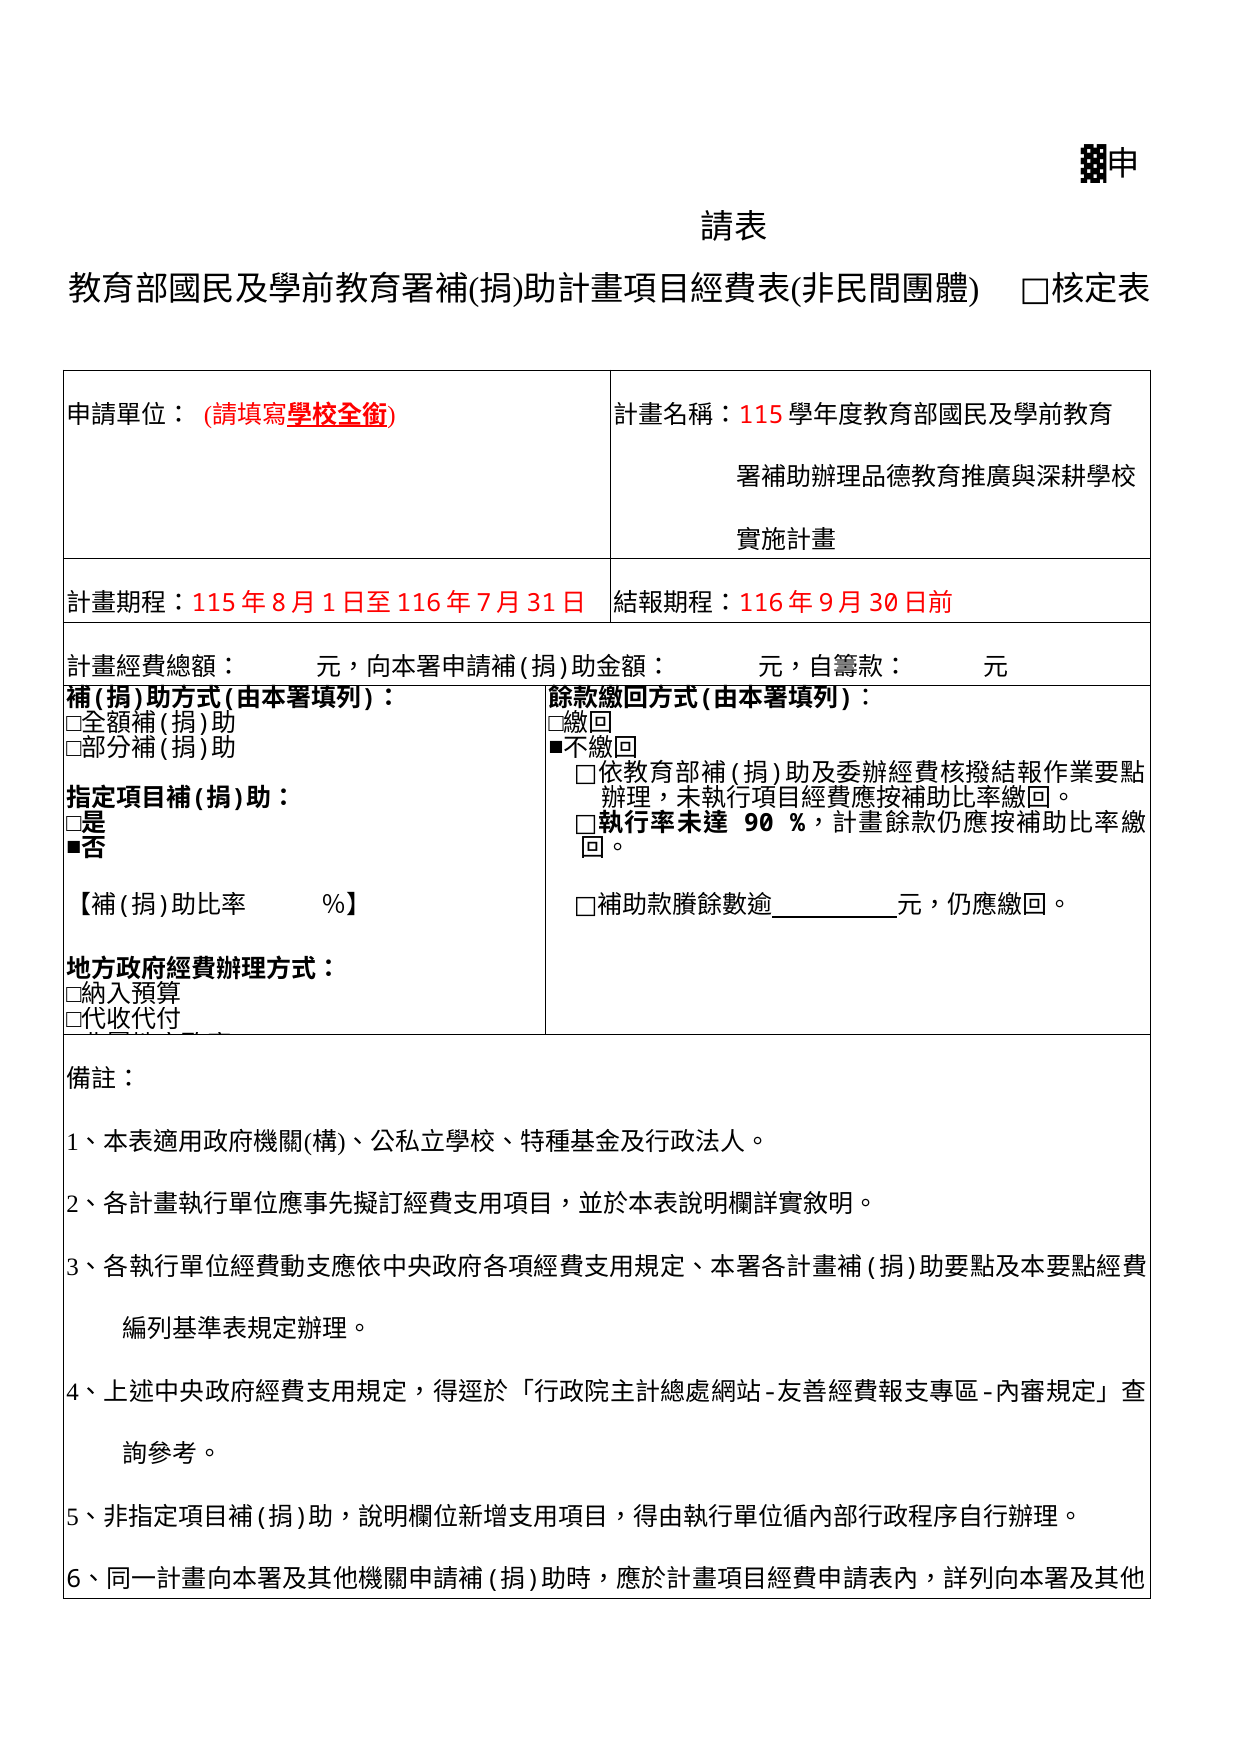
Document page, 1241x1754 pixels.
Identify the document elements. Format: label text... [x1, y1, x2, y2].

table_cell [63, 307, 371, 369]
table_cell [1151, 1149, 1156, 1597]
table_header [63, 120, 371, 244]
table_cell 教育部國民及學前教育署補(捐)助計畫項目經費表(非民間團體) □核定表 [63, 245, 1156, 307]
table_cell 計畫經費總額： 元，向本署申請補(捐)助金額： 元，自籌款： 元 [64, 623, 1150, 685]
table_cell [698, 307, 1156, 369]
table_cell 備註： 本表適用政府機關(構)、公私立學校、特種基金及行政法人。 各計畫執行單位應事先擬訂經費支用項目，並於本表說明欄詳實敘明。 各執行單位經費動支應依中央政府各項經費支用規定、本署各計畫補(捐)助要點及本要點經費編列基準表規定辦理。 上述中央政府經費支用規定，得逕於「行政院主計總處網站-友善經費報支專區-內審規定」查詢參考。 非指定項目補(捐)助，說明欄位新增支用項目，得由執行單位循內部行政程序自行辦理。 同一計畫向本署及其他機關申請補(捐)助時，應於計畫項目經費申請表內，詳列向本署及其他機關申請補助之項目及金額，如有隱匿不實或造假情事，本署應撤銷該補(捐)助案件，並收回已撥付款項。 補(捐)助計畫除依本要點第4點規定之情形外，以不補(捐)助人事費、加班費、內部場地使用費及行政管理費為原則。 申請補(捐)助經費，其計畫執行涉及須依「政府機關政策文宣規劃執行注意事項」、預算法第62條之1及其執行原則等相關規定辦理者，應明確標示其為「廣告」，且揭示贊助機關（教育部國民及學前教育署）名稱，並不得以置入性行銷方式進行。 [64, 1035, 1150, 1597]
table_cell [1151, 622, 1156, 685]
table_cell [1151, 1034, 1156, 1149]
table_cell [1151, 685, 1156, 1034]
table_cell 計畫名稱：115學年度教育部國民及學前教育署補助辦理品德教育推廣與深耕學校實施計畫 [611, 371, 1150, 558]
table_header ▓申請表 [698, 120, 1156, 244]
table_header [493, 120, 698, 244]
table_cell 結報期程：116年9月30日前 [611, 559, 1150, 622]
table_cell [371, 307, 493, 369]
table_cell 計畫期程：115年8月1日至116年7月31日 [64, 559, 610, 622]
table_cell 補(捐)助方式(由本署填列)： □全額補(捐)助 □部分補(捐)助 指定項目補(捐)助： □是 ■否 【補(捐)助比率 ％】 地方政府經費辦理方式： □納入預算 □代收代付 □非屬地方政府 [64, 686, 545, 1034]
table_cell 餘款繳回方式(由本署填列)： □繳回 ■不繳回 □依教育部補(捐)助及委辦經費核撥結報作業要點辦理，未執行項目經費應按補助比率繳回。 □執行率未達 90 %，計畫餘款仍應按補助比率繳回。 □補助款賸餘數逾 元，仍應繳回。 [546, 686, 1150, 1034]
table_cell [493, 307, 698, 369]
table_cell [1151, 370, 1156, 558]
table_header [371, 120, 493, 244]
table_cell [1151, 558, 1156, 622]
table_cell 申請單位： (請填寫學校全銜) [64, 371, 610, 558]
